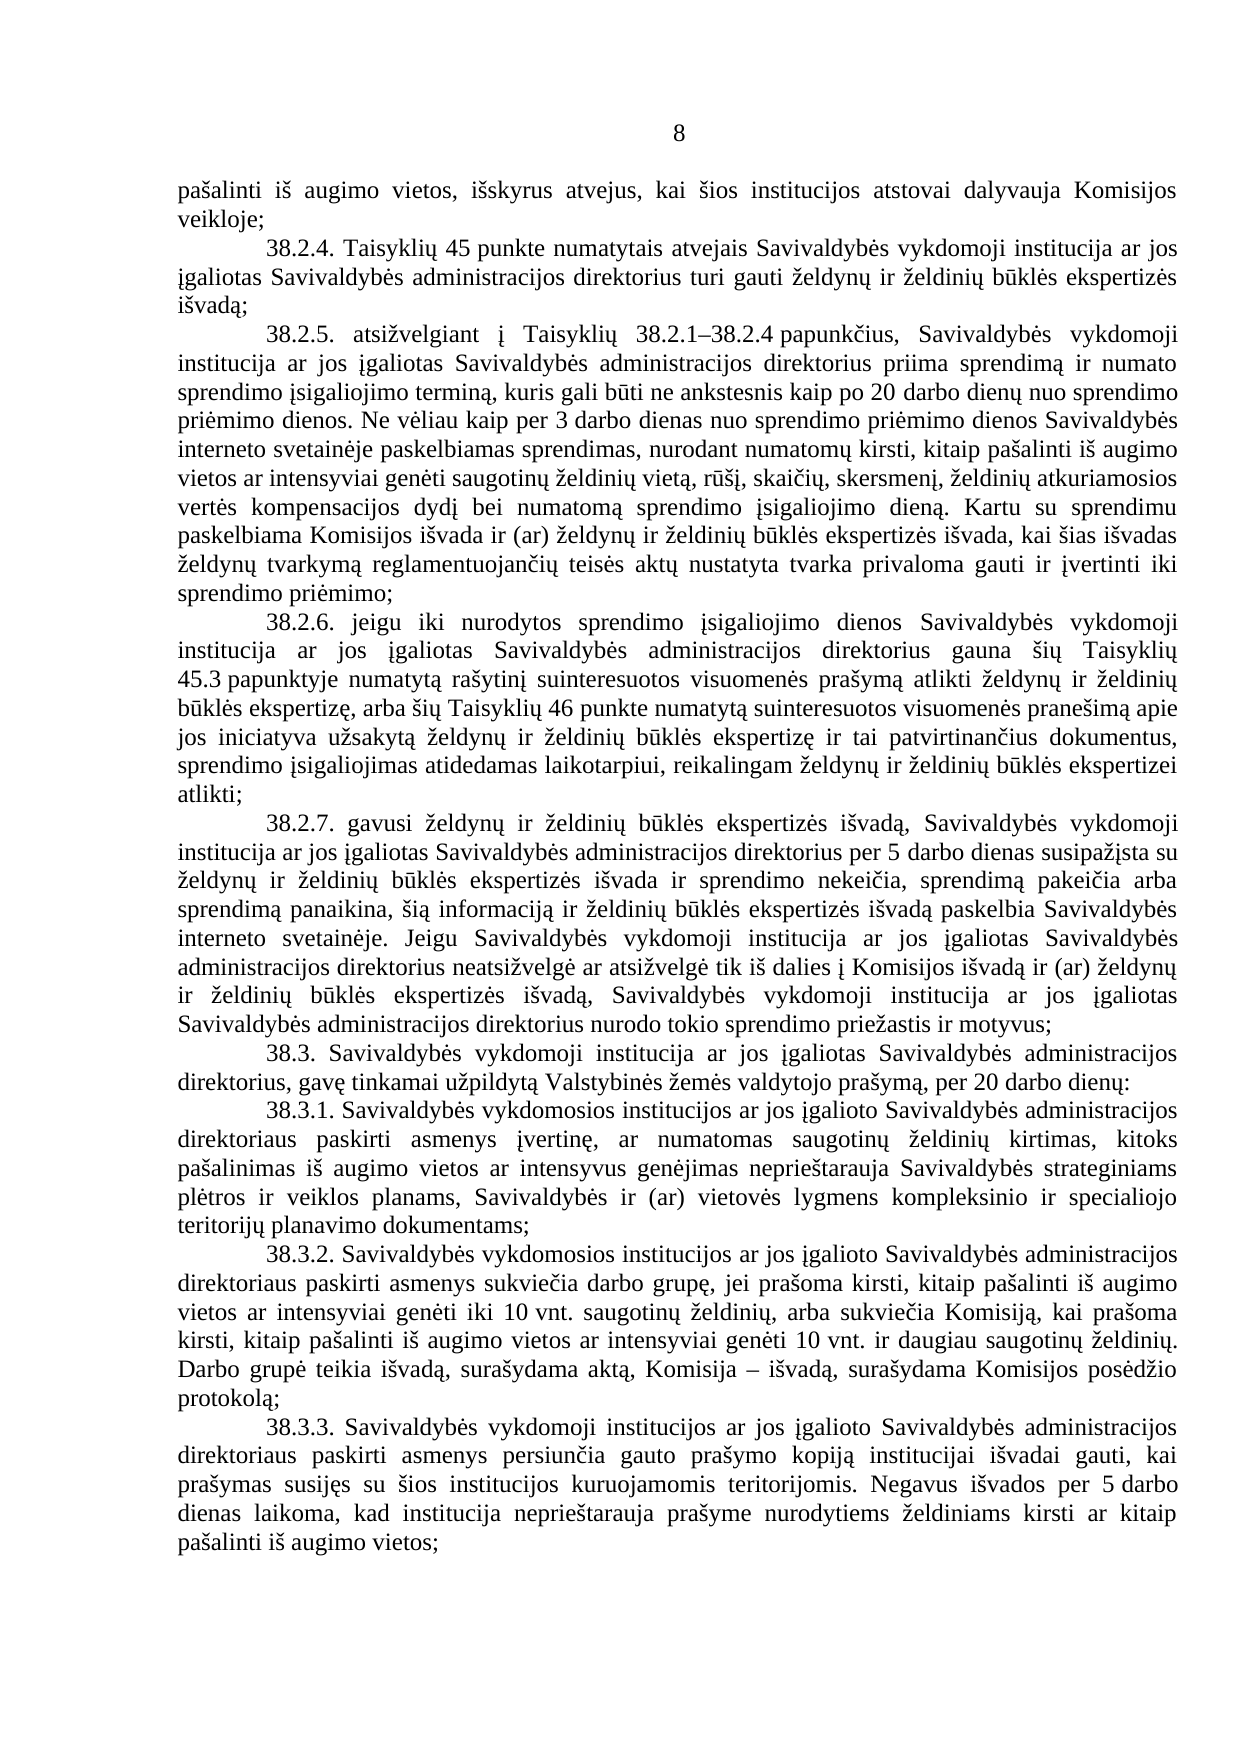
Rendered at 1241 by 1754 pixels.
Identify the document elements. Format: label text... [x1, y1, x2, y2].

text 38.2.5. atsižvelgiant į Taisyklių 38.2.1–38.2.4 papunkčius, Savivaldybės vykdomoji institucija ar jos įgaliotas Savivaldybės administracijos direktorius priima sprendimą ir numato sprendimo įsigaliojimo terminą, kuris gali būti ne ankstesnis kaip po 20 darbo dienų nuo sprendimo priėmimo dienos. Ne vėliau kaip per 3 darbo dienas nuo sprendimo priėmimo dienos Savivaldybės interneto svetainėje paskelbiamas sprendimas, nurodant numatomų kirsti, kitaip pašalinti iš augimo vietos ar intensyviai genėti saugotinų želdinių vietą, rūšį, skaičių, skersmenį, želdinių atkuriamosios vertės kompensacijos dydį bei numatomą sprendimo įsigaliojimo dieną. Kartu su sprendimu paskelbiama Komisijos išvada ir (ar) želdynų ir želdinių būklės ekspertizės išvada, kai šias išvadas želdynų tvarkymą reglamentuojančių teisės aktų nustatyta tvarka privaloma gauti ir įvertinti iki sprendimo priėmimo; [177, 319, 1178, 607]
text pašalinti iš augimo vietos, išskyrus atvejus, kai šios institucijos atstovai dalyvauja Komisijos veikloje; [177, 176, 1178, 233]
text 38.2.6. jeigu iki nurodytos sprendimo įsigaliojimo dienos Savivaldybės vykdomoji institucija ar jos įgaliotas Savivaldybės administracijos direktorius gauna šių Taisyklių 45.3 papunktyje numatytą rašytinį suinteresuotos visuomenės prašymą atlikti želdynų ir želdinių būklės ekspertizę, arba šių Taisyklių 46 punkte numatytą suinteresuotos visuomenės pranešimą apie jos iniciatyva užsakytą želdynų ir želdinių būklės ekspertizę ir tai patvirtinančius dokumentus, sprendimo įsigaliojimas atidedamas laikotarpiui, reikalingam želdynų ir želdinių būklės ekspertizei atlikti; [177, 607, 1178, 808]
text 38.3.2. Savivaldybės vykdomosios institucijos ar jos įgalioto Savivaldybės administracijos direktoriaus paskirti asmenys sukviečia darbo grupę, jei prašoma kirsti, kitaip pašalinti iš augimo vietos ar intensyviai genėti iki 10 vnt. saugotinų želdinių, arba sukviečia Komisiją, kai prašoma kirsti, kitaip pašalinti iš augimo vietos ar intensyviai genėti 10 vnt. ir daugiau saugotinų želdinių. Darbo grupė teikia išvadą, surašydama aktą, Komisija – išvadą, surašydama Komisijos posėdžio protokolą; [177, 1239, 1178, 1412]
text 38.3.3. Savivaldybės vykdomoji institucijos ar jos įgalioto Savivaldybės administracijos direktoriaus paskirti asmenys persiunčia gauto prašymo kopiją institucijai išvadai gauti, kai prašymas susijęs su šios institucijos kuruojamomis teritorijomis. Negavus išvados per 5 darbo dienas laikoma, kad institucija neprieštarauja prašyme nurodytiems želdiniams kirsti ar kitaip pašalinti iš augimo vietos; [177, 1412, 1178, 1556]
text 38.2.4. Taisyklių 45 punkte numatytais atvejais Savivaldybės vykdomoji institucija ar jos įgaliotas Savivaldybės administracijos direktorius turi gauti želdynų ir želdinių būklės ekspertizės išvadą; [177, 233, 1178, 319]
text 38.2.7. gavusi želdynų ir želdinių būklės ekspertizės išvadą, Savivaldybės vykdomoji institucija ar jos įgaliotas Savivaldybės administracijos direktorius per 5 darbo dienas susipažįsta su želdynų ir želdinių būklės ekspertizės išvada ir sprendimo nekeičia, sprendimą pakeičia arba sprendimą panaikina, šią informaciją ir želdinių būklės ekspertizės išvadą paskelbia Savivaldybės interneto svetainėje. Jeigu Savivaldybės vykdomoji institucija ar jos įgaliotas Savivaldybės administracijos direktorius neatsižvelgė ar atsižvelgė tik iš dalies į Komisijos išvadą ir (ar) želdynų ir želdinių būklės ekspertizės išvadą, Savivaldybės vykdomoji institucija ar jos įgaliotas Savivaldybės administracijos direktorius nurodo tokio sprendimo priežastis ir motyvus; [177, 808, 1178, 1038]
text 38.3. Savivaldybės vykdomoji institucija ar jos įgaliotas Savivaldybės administracijos direktorius, gavę tinkamai užpildytą Valstybinės žemės valdytojo prašymą, per 20 darbo dienų: [177, 1038, 1178, 1096]
text 38.3.1. Savivaldybės vykdomosios institucijos ar jos įgalioto Savivaldybės administracijos direktoriaus paskirti asmenys įvertinę, ar numatomas saugotinų želdinių kirtimas, kitoks pašalinimas iš augimo vietos ar intensyvus genėjimas neprieštarauja Savivaldybės strateginiams plėtros ir veiklos planams, Savivaldybės ir (ar) vietovės lygmens kompleksinio ir specialiojo teritorijų planavimo dokumentams; [177, 1096, 1178, 1239]
